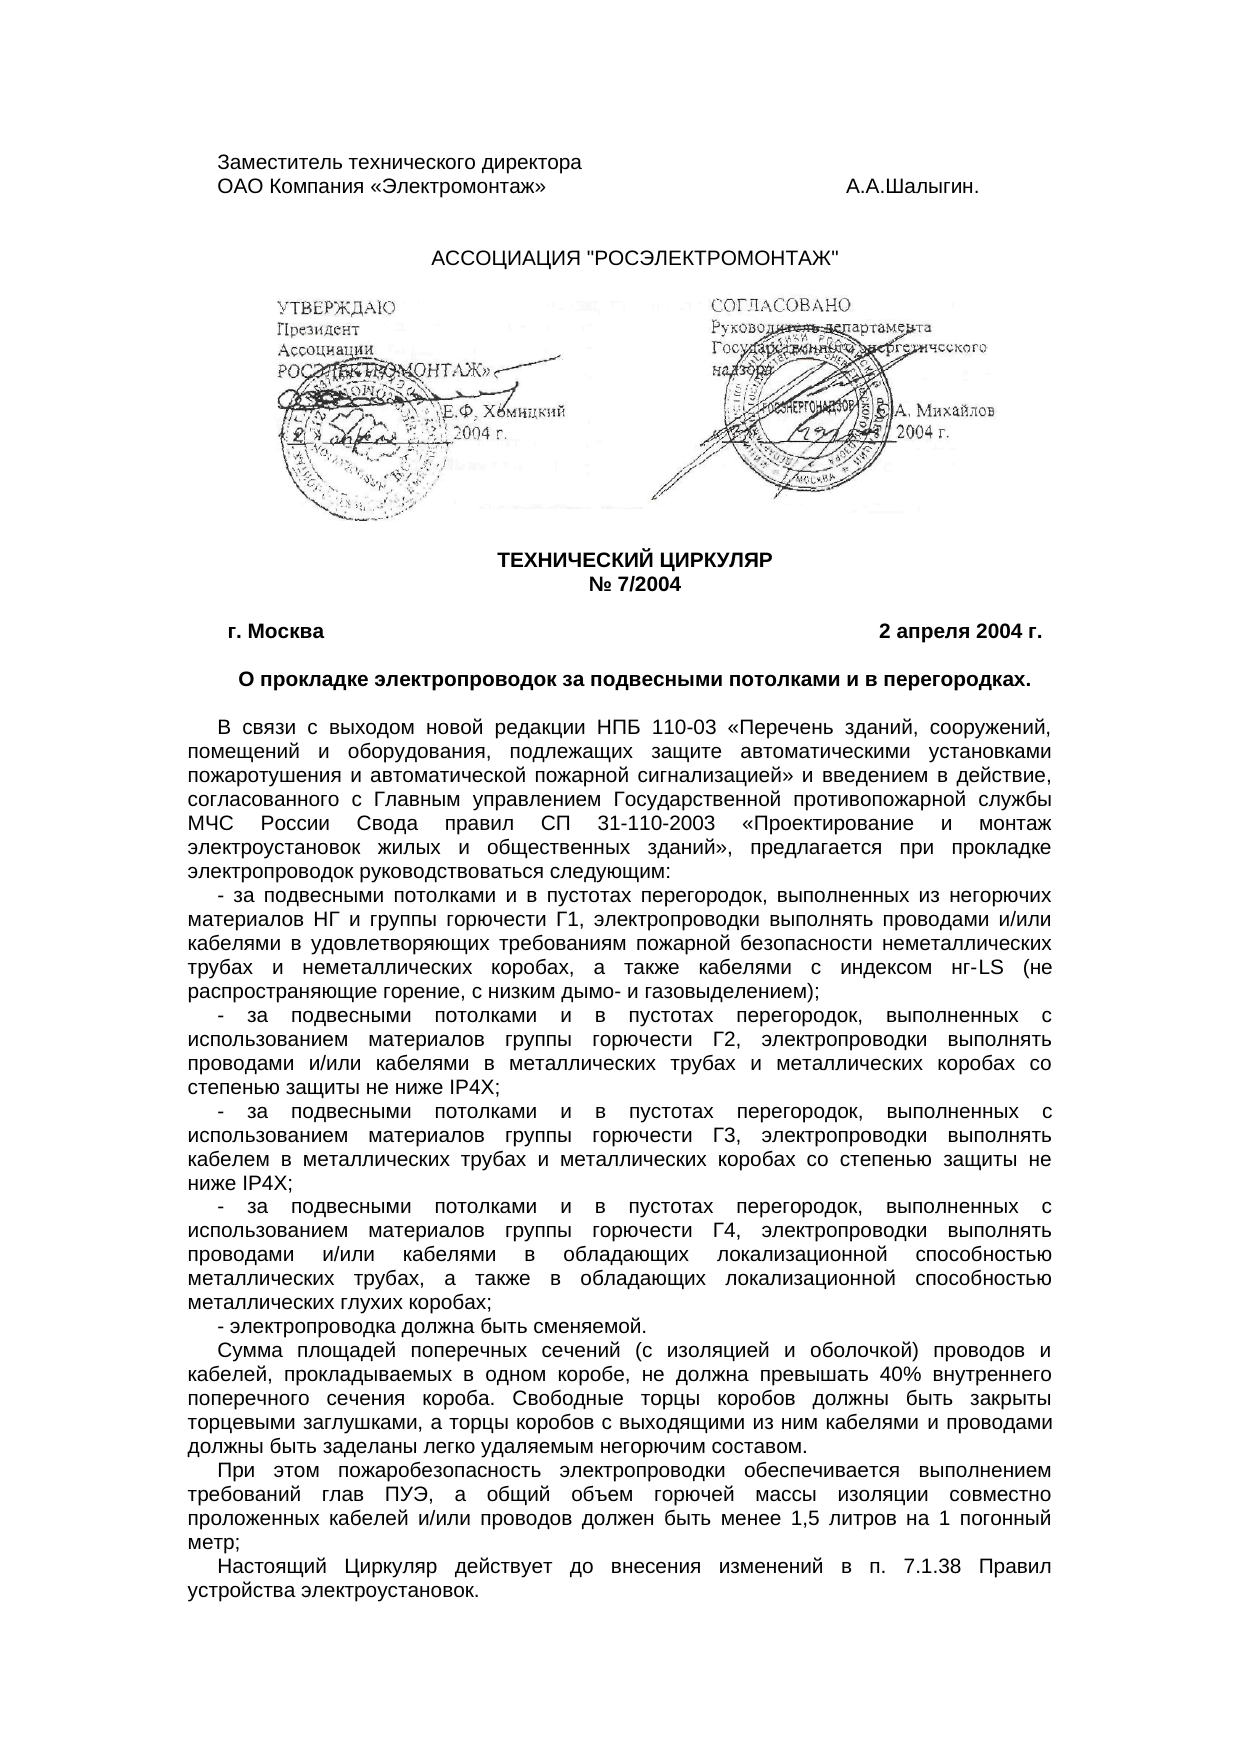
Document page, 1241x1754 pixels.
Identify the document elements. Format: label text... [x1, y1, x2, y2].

text - за подвесными потолками и в пустотах перегородок, выполненных с использованием материалов группы горючести Г4, электропроводки выполнять проводами и/или кабелями в обладающих локализационной способностью металлических трубах, а также в обладающих локализационной способностью металлических глухих коробах; [187, 1194, 1053, 1314]
text г. Москва 2 апреля 2004 г. [187, 619, 1053, 643]
text Сумма площадей поперечных сечений (с изоляцией и оболочкой) проводов и кабелей, прокладываемых в одном коробе, не должна превышать 40% внутреннего поперечного сечения короба. Свободные торцы коробов должны быть закрыты торцевыми заглушками, а торцы коробов с выходящими из ним кабелями и проводами должны быть заделаны легко удаляемым негорючим составом. [187, 1338, 1053, 1458]
text - за подвесными потолками и в пустотах перегородок, выполненных с использованием материалов группы горючести Г3, электропроводки выполнять кабелем в металлических трубах и металлических коробах со степенью защиты не ниже IP4X; [187, 1098, 1053, 1194]
text ОАО Компания «Электромонтаж» А.А.Шалыгин. [187, 174, 1053, 198]
text В связи с выходом новой редакции НПБ 110-03 «Перечень зданий, сооружений, помещений и оборудования, подлежащих защите автоматическими установками пожаротушения и автоматической пожарной сигнализацией» и введением в действие, согласованного с Главным управлением Государственной противопожарной службы МЧС России Свода правил СП 31-110-2003 «Проектирование и монтаж электроустановок жилых и общественных зданий», предлагается при прокладке электропроводок руководствоваться следующим: [187, 715, 1053, 883]
text технический циркуляр [187, 547, 1053, 571]
text - за подвесными потолками и в пустотах перегородок, выполненных из негорючих материалов НГ и группы горючести Г1, электропроводки выполнять проводами и/или кабелями в удовлетворяющих требованиям пожарной безопасности неметаллических трубах и неметаллических коробах, а также кабелями с индексом нг-LS (не распространяющие горение, с низким дымо- и газовыделением); [187, 883, 1053, 1003]
text При этом пожаробезопасность электропроводки обеспечивается выполнением требований глав ПУЭ, а общий объем горючей массы изоляции совместно проложенных кабелей и/или проводов должен быть менее 1,5 литров на 1 погонный метр; [187, 1458, 1053, 1554]
text Настоящий Циркуляр действует до внесения изменений в п. 7.1.38 Правил устройства электроустановок. [187, 1554, 1053, 1602]
text - за подвесными потолками и в пустотах перегородок, выполненных с использованием материалов группы горючести Г2, электропроводки выполнять проводами и/или кабелями в металлических трубах и металлических коробах со степенью защиты не ниже IP4X; [187, 1003, 1053, 1098]
text О прокладке электропроводок за подвесными потолками и в перегородках. [187, 667, 1053, 691]
text № 7/2004 [187, 571, 1053, 595]
text ассоциация "росэЛектромонтаж" [187, 246, 1053, 270]
text Заместитель технического директора [187, 150, 1053, 174]
text - электропроводка должна быть сменяемой. [187, 1314, 1053, 1338]
